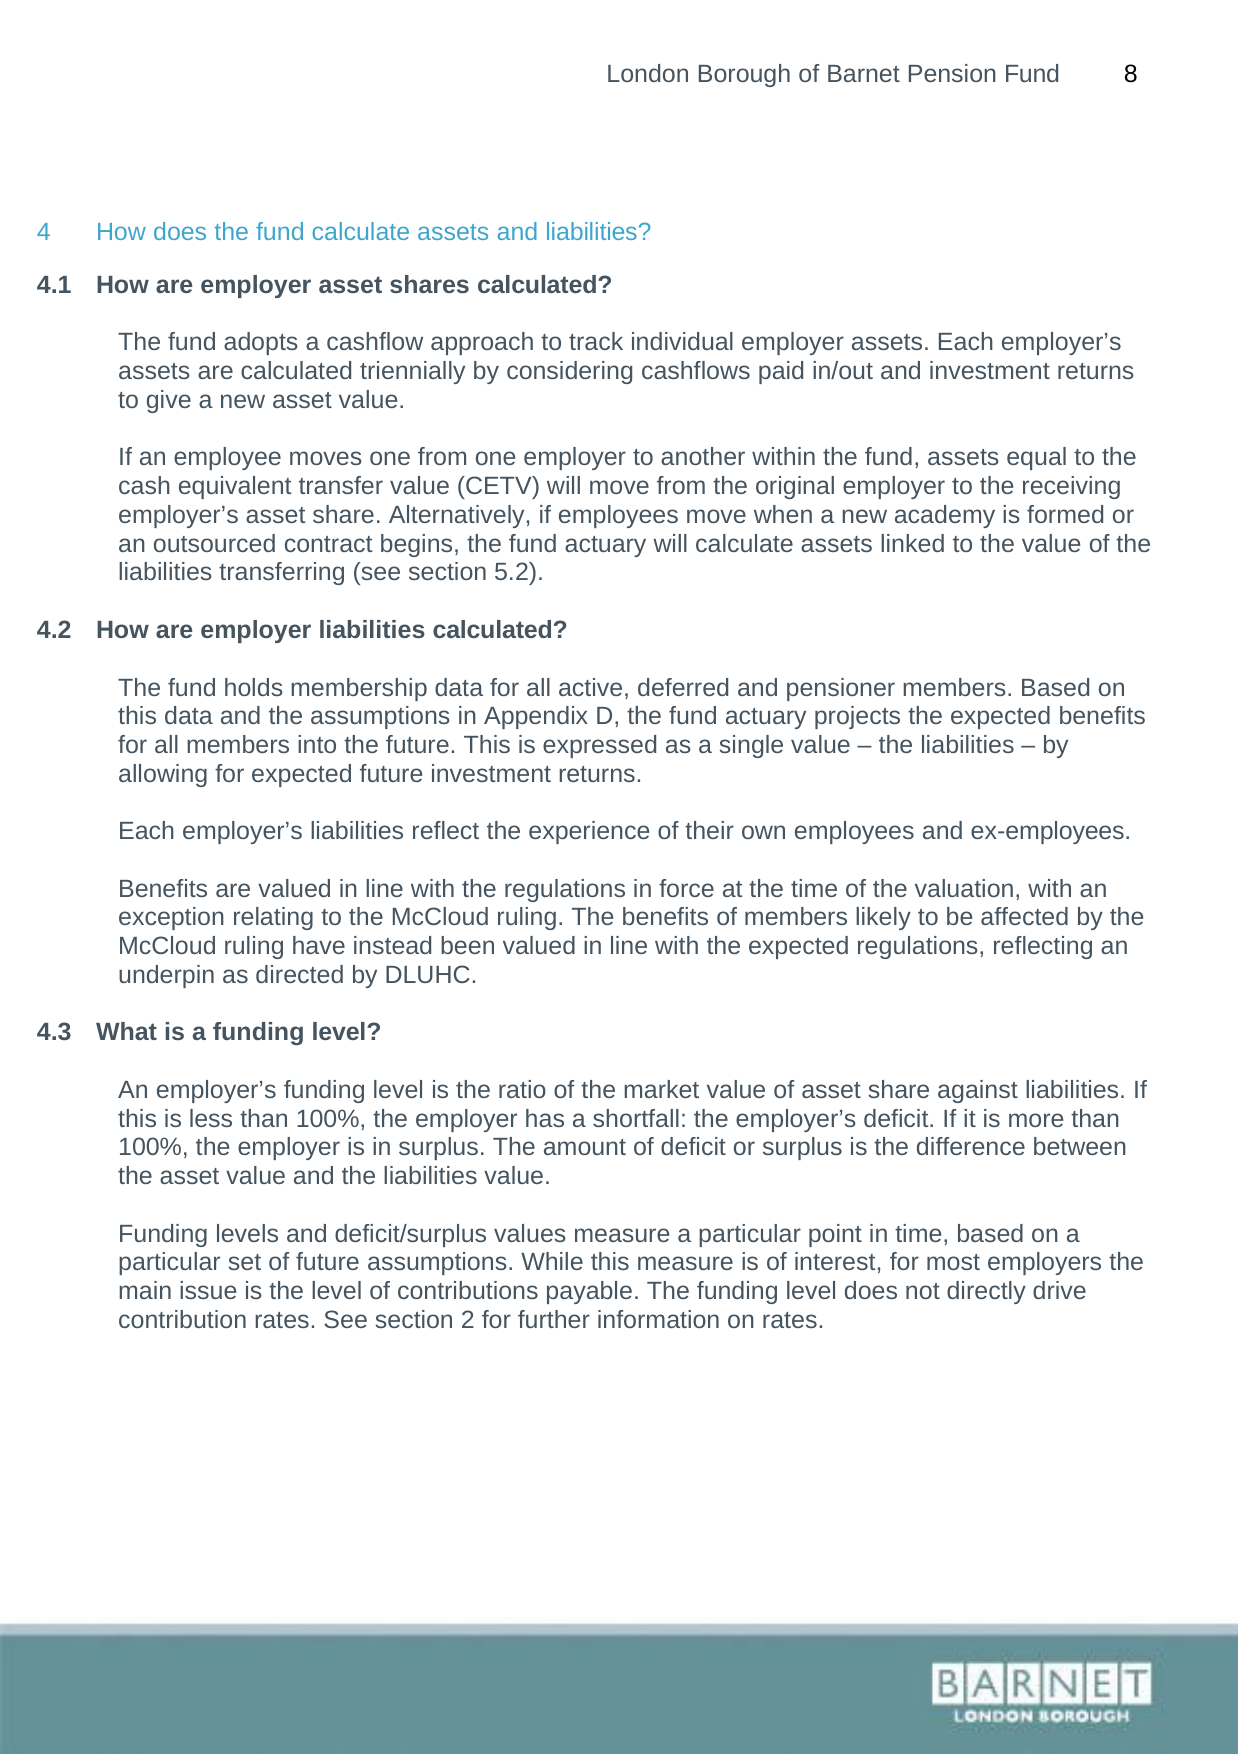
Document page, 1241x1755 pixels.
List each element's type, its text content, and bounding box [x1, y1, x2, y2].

text Funding levels and deficit/surplus values measure a particular point in time, based on a particular set of future assumptions. While this measure is of interest, for most employers the main issue is the level of contributions payable. The funding level does not directly drive contribution rates. See section 2 for further information on rates. [118, 1219, 1163, 1334]
text The fund adopts a cashflow approach to track individual employer assets. Each employer’s assets are calculated triennially by considering cashflows paid in/out and investment returns to give a new asset value. [118, 327, 1142, 414]
text Each employer’s liabilities reflect the experience of their own employees and ex-employees. [118, 816, 1163, 845]
subtitle How are employer asset shares calculated? [37, 270, 1163, 299]
list How does the fund calculate assets and liabilities? [37, 217, 1163, 246]
text The fund holds membership data for all active, deferred and pensioner members. Based on this data and the assumptions in Appendix D, the fund actuary projects the expected benefits for all members into the future. This is expressed as a single value – the liabilities – by allowing for expected future investment returns. [118, 672, 1158, 787]
text Benefits are valued in line with the regulations in force at the time of the valuation, with an exception relating to the McCloud ruling. The benefits of members likely to be affected by the McCloud ruling have instead been valued in line with the expected regulations, reflecting an underpin as directed by DLUHC. [118, 873, 1163, 988]
subtitle How are employer liabilities calculated? [37, 615, 1163, 644]
subtitle What is a funding level? [37, 1017, 1163, 1046]
text If an employee moves one from one employer to another within the fund, assets equal to the cash equivalent transfer value (CETV) will move from the original employer to the receiving employer’s asset share. Alternatively, if employees move when a new academy is formed or an outsourced contract begins, the fund actuary will calculate assets linked to the value of the liabilities transferring (see section 5.2). [118, 442, 1158, 586]
text An employer’s funding level is the ratio of the market value of asset share against liabilities. If this is less than 100%, the employer has a shortfall: the employer’s deficit. If it is more than 100%, the employer is in surplus. The amount of deficit or surplus is the difference between the asset value and the liabilities value. [118, 1075, 1158, 1190]
